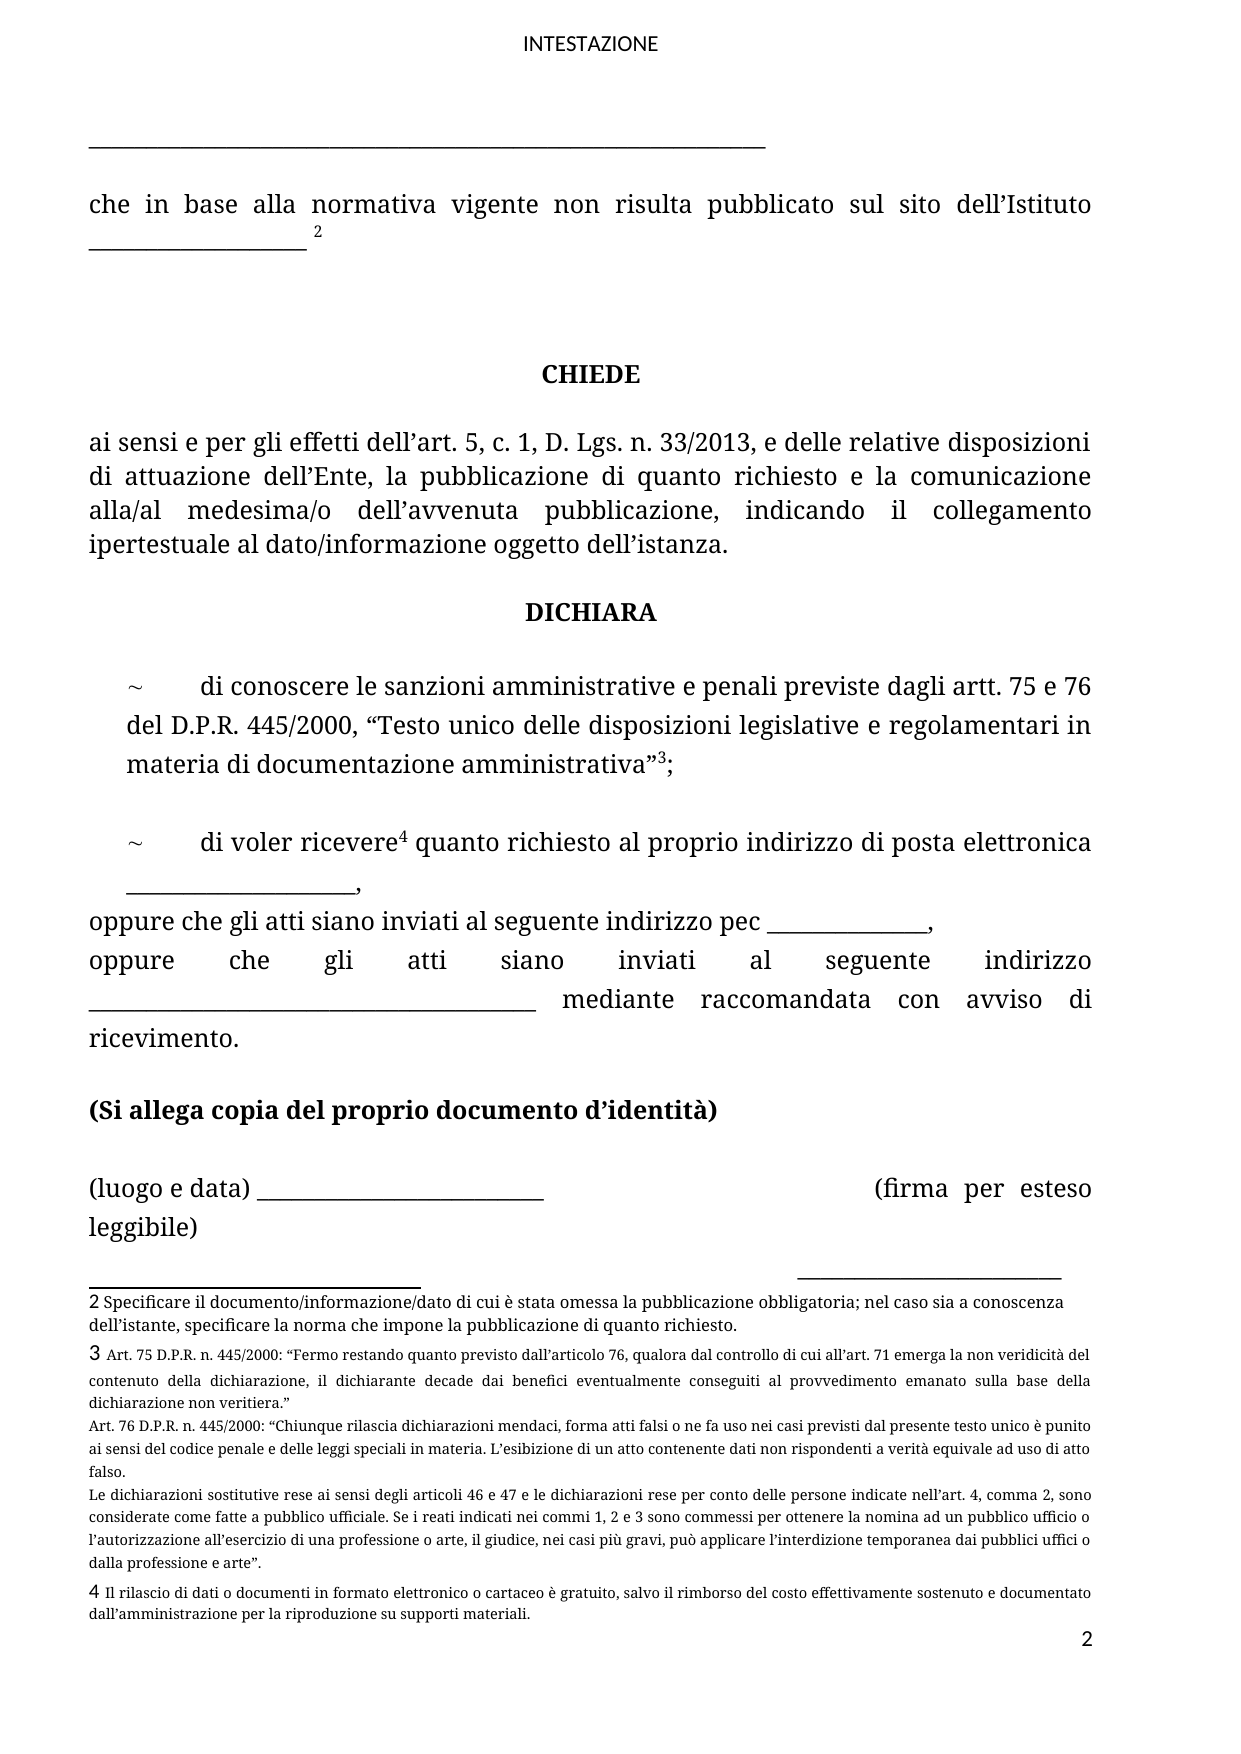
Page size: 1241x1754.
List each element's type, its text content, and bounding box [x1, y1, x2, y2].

text _______________________ [797, 1249, 1093, 1283]
list Art. 75 D.P.R. n. 445/2000: “Fermo restando quanto previsto dall’articolo 76, qualora dal controllo di cui all’art. 71 emerga la non veridicità del contenuto della dichiarazione, il dichiarante decade dai benefici eventualmente conseguiti al provvedimento emanato sulla base della dichiarazione non veritiera.” [89, 1336, 1093, 1413]
text oppure che gli atti siano inviati al seguente indirizzo pec ______________, [89, 903, 1093, 937]
text (luogo e data) _________________________ (firma per esteso leggibile) [89, 1171, 1093, 1244]
text che in base alla normativa vigente non risulta pubblicato sul sito dell’Istituto ___________________ [89, 186, 1093, 254]
text DICHIARA [89, 595, 1093, 629]
list Le dichiarazioni sostitutive rese ai sensi degli articoli 46 e 47 e le dichiarazioni rese per conto delle persone indicate nell’art. 4, comma 2, sono considerate come fatte a pubblico ufficiale. Se i reati indicati nei commi 1, 2 e 3 sono commessi per ottenere la nomina ad un pubblico ufficio o l’autorizzazione all’esercizio di una professione o arte, il giudice, nei casi più gravi, può applicare l’interdizione temporanea dai pubblici uffici o dalla professione e arte”. [89, 1484, 1093, 1573]
text oppure che gli atti siano inviati al seguente indirizzo _______________________________________ mediante raccomandata con avviso di ricevimento. [89, 942, 1093, 1055]
list di voler ricevere quanto richiesto al proprio indirizzo di posta elettronica ____________________, [126, 825, 1093, 898]
text CHIEDE [89, 357, 1093, 391]
list Il rilascio di dati o documenti in formato elettronico o cartaceo è gratuito, salvo il rimborso del costo effettivamente sostenuto e documentato dall’amministrazione per la riproduzione su supporti materiali. [89, 1576, 1093, 1624]
text Specificare il documento/informazione/dato di cui è stata omessa la pubblicazione obbligatoria; nel caso sia a conoscenza dell’istante, specificare la norma che impone la pubblicazione di quanto richiesto. [89, 1288, 1093, 1336]
text ai sensi e per gli effetti dell’art. 5, c. 1, D. Lgs. n. 33/2013, e delle relative disposizioni di attuazione dell’Ente, la pubblicazione di quanto richiesto e la comunicazione alla/al medesima/o dell’avvenuta pubblicazione, indicando il collegamento ipertestuale al dato/informazione oggetto dell’istanza. [89, 425, 1093, 561]
text (Si allega copia del proprio documento d’identità) [89, 1093, 1093, 1127]
list Art. 76 D.P.R. n. 445/2000: “Chiunque rilascia dichiarazioni mendaci, forma atti falsi o ne fa uso nei casi previsti dal presente testo unico è punito ai sensi del codice penale e delle leggi speciali in materia. L’esibizione di un atto contenente dati non rispondenti a verità equivale ad uso di atto falso. [89, 1416, 1093, 1482]
text ___________________________________________________________ [89, 118, 1093, 152]
list di conoscere le sanzioni amministrative e penali previste dagli artt. 75 e 76 del D.P.R. 445/2000, “Testo unico delle disposizioni legislative e regolamentari in materia di documentazione amministrativa”; [126, 668, 1093, 781]
